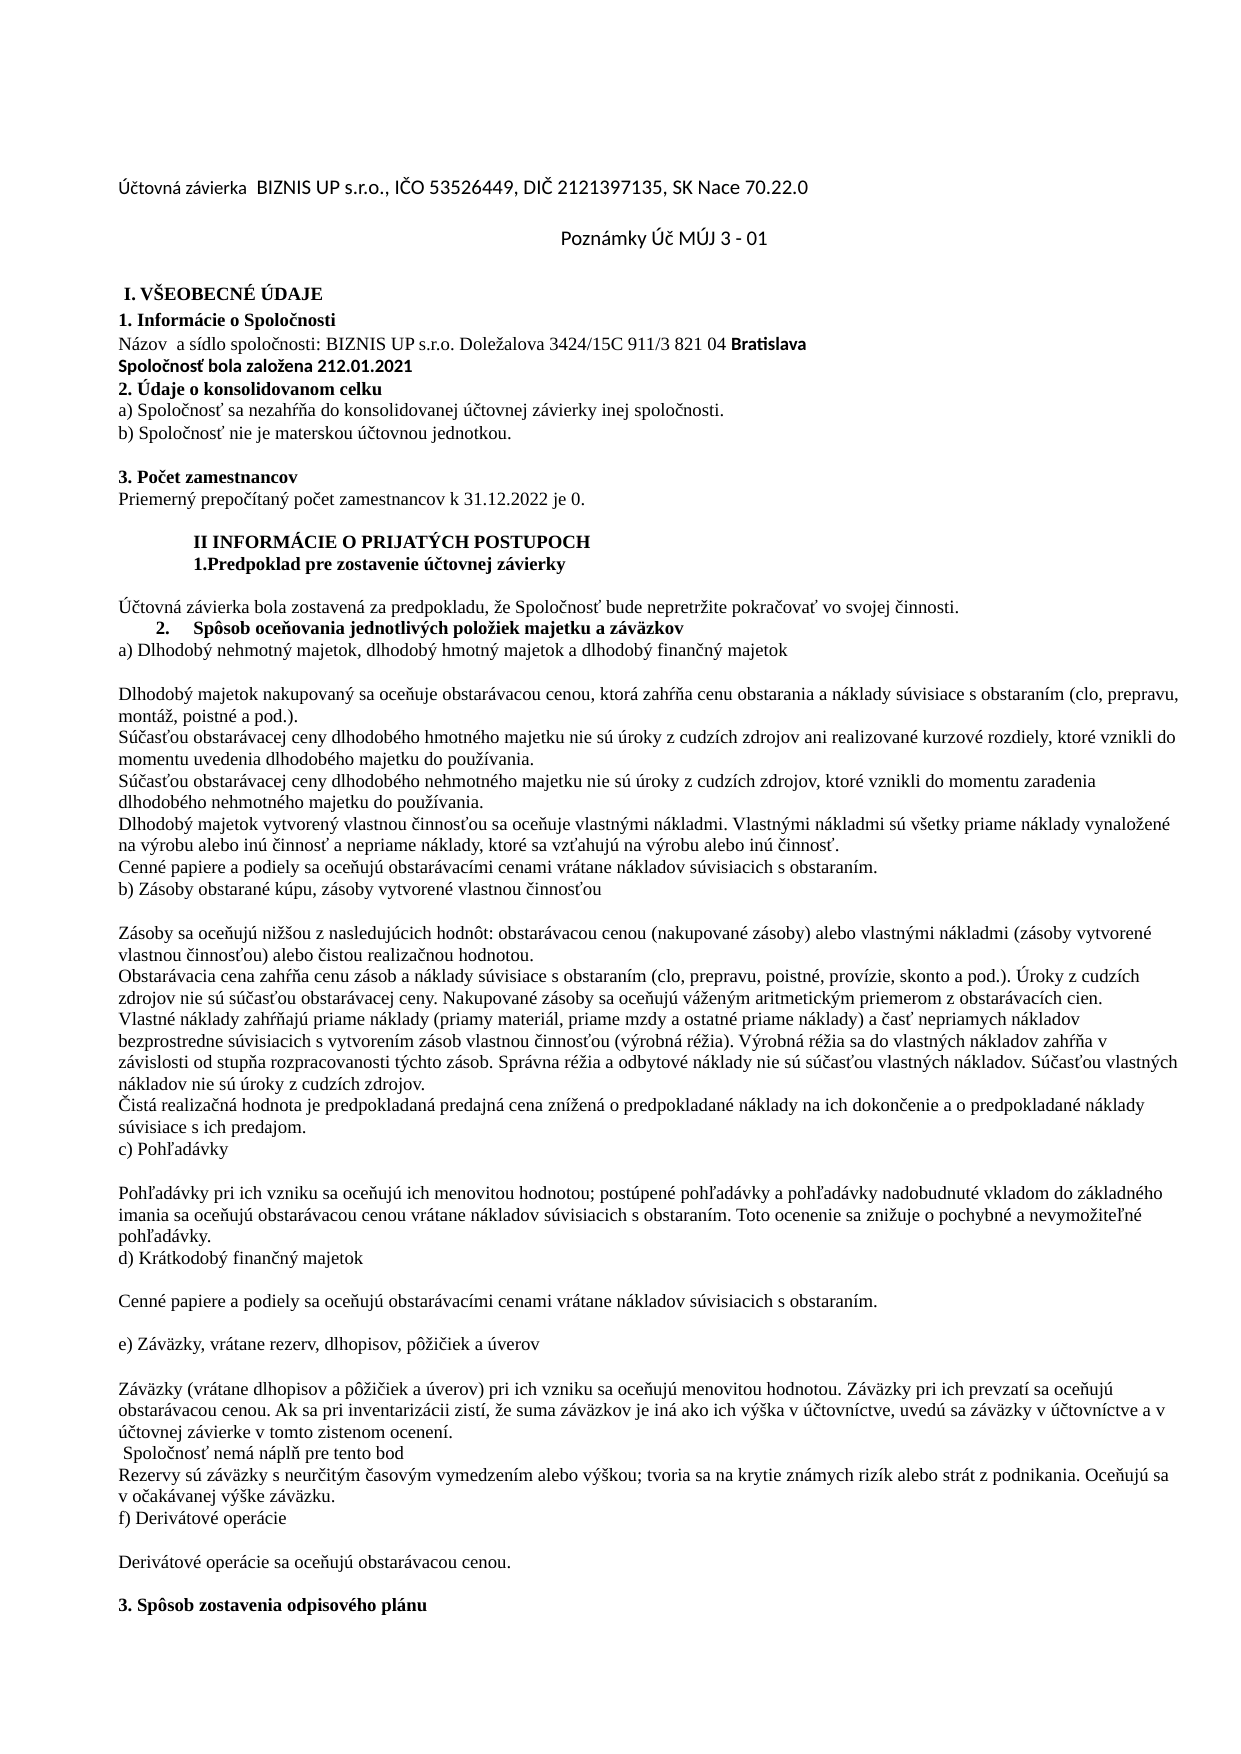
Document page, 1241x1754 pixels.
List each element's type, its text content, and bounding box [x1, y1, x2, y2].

text Súčasťou obstarávacej ceny dlhodobého nehmotného majetku nie sú úroky z cudzích zdrojov, ktoré vznikli do momentu zaradenia dlhodobého nehmotného majetku do používania. [118, 769, 1182, 813]
list b) Spoločnosť nie je materskou účtovnou jednotkou. [118, 422, 1182, 443]
text Súčasťou obstarávacej ceny dlhodobého hmotného majetku nie sú úroky z cudzích zdrojov ani realizované kurzové rozdiely, ktoré vznikli do momentu uvedenia dlhodobého majetku do používania. [118, 726, 1182, 769]
text Obstarávacia cena zahŕňa cenu zásob a náklady súvisiace s obstaraním (clo, prepravu, poistné, provízie, skonto a pod.). Úroky z cudzích zdrojov nie sú súčasťou obstarávacej ceny. Nakupované zásoby sa oceňujú váženým aritmetickým priemerom z obstarávacích cien. [118, 965, 1182, 1008]
list b) Zásoby obstarané kúpu, zásoby vytvorené vlastnou činnosťou [118, 877, 1182, 899]
list c) Pohľadávky [118, 1137, 1182, 1159]
text Derivátové operácie sa oceňujú obstarávacou cenou. [118, 1551, 1182, 1573]
text Rezervy sú záväzky s neurčitým časovým vymedzením alebo výškou; tvoria sa na krytie známych rizík alebo strát z podnikania. Oceňujú sa v očakávanej výške záväzku. [118, 1464, 1182, 1507]
list II INFORMÁCIE O PRIJATÝCH POSTUPOCH [156, 531, 1182, 553]
text Vlastné náklady zahŕňajú priame náklady (priamy materiál, priame mzdy a ostatné priame náklady) a časť nepriamych nákladov bezprostredne súvisiacich s vytvorením zásob vlastnou činnosťou (výrobná réžia). Výrobná réžia sa do vlastných nákladov zahŕňa v závislosti od stupňa rozpracovanosti týchto zásob. Správna réžia a odbytové náklady nie sú súčasťou vlastných nákladov. Súčasťou vlastných nákladov nie sú úroky z cudzích zdrojov. [118, 1008, 1182, 1094]
text Názov a sídlo spoločnosti: BIZNIS UP s.r.o. Doležalova 3424/15C 911/3 821 04 Bratislava [118, 332, 1182, 354]
text Priemerný prepočítaný počet zamestnancov k 31.12.2022 je 0. [118, 488, 1182, 509]
text Zásoby sa oceňujú nižšou z nasledujúcich hodnôt: obstarávacou cenou (nakupované zásoby) alebo vlastnými nákladmi (zásoby vytvorené vlastnou činnosťou) alebo čistou realizačnou hodnotou. [118, 922, 1182, 965]
text 1. Informácie o Spoločnosti [118, 306, 1182, 332]
text Pohľadávky pri ich vzniku sa oceňujú ich menovitou hodnotou; postúpené pohľadávky a pohľadávky nadobudnuté vkladom do základného imania sa oceňujú obstarávacou cenou vrátane nákladov súvisiacich s obstaraním. Toto ocenenie sa znižuje o pochybné a nevymožiteľné pohľadávky. [118, 1182, 1182, 1247]
text Spoločnosť nemá náplň pre tento bod [118, 1442, 1182, 1464]
text Cenné papiere a podiely sa oceňujú obstarávacími cenami vrátane nákladov súvisiacich s obstaraním. [118, 1290, 1182, 1311]
text Čistá realizačná hodnota je predpokladaná predajná cena znížená o predpokladané náklady na ich dokončenie a o predpokladané náklady súvisiace s ich predajom. [118, 1094, 1182, 1137]
text Účtovná závierka BIZNIS UP s.r.o., IČO 53526449, DIČ 2121397135, SK Nace 70.22.0 [118, 174, 1182, 199]
list f) Derivátové operácie [118, 1507, 1182, 1528]
text Dlhodobý majetok nakupovaný sa oceňuje obstarávacou cenou, ktorá zahŕňa cenu obstarania a náklady súvisiace s obstaraním (clo, prepravu, montáž, poistné a pod.). [118, 683, 1182, 726]
text Spoločnosť bola založena 212.01.2021 [118, 354, 1182, 377]
text Záväzky (vrátane dlhopisov a pôžičiek a úverov) pri ich vzniku sa oceňujú menovitou hodnotou. Záväzky pri ich prevzatí sa oceňujú obstarávacou cenou. Ak sa pri inventarizácii zistí, že suma záväzkov je iná ako ich výška v účtovníctve, uvedú sa záväzky v účtovníctve a v účtovnej závierke v tomto zistenom ocenení. [118, 1377, 1182, 1442]
list 1.Predpoklad pre zostavenie účtovnej závierky [156, 553, 1182, 574]
text I. VŠEOBECNÉ ÚDAJE [118, 276, 1182, 306]
text Cenné papiere a podiely sa oceňujú obstarávacími cenami vrátane nákladov súvisiacich s obstaraním. [118, 856, 1182, 877]
text 3. Spôsob zostavenia odpisového plánu [118, 1594, 1182, 1616]
list a) Dlhodobý nehmotný majetok, dlhodobý hmotný majetok a dlhodobý finančný majetok [118, 639, 1182, 660]
text 3. Počet zamestnancov [118, 466, 1182, 488]
list Spôsob oceňovania jednotlivých položiek majetku a záväzkov [156, 617, 1182, 639]
text Účtovná závierka bola zostavená za predpokladu, že Spoločnosť bude nepretržite pokračovať vo svojej činnosti. [118, 596, 1182, 617]
list e) Záväzky, vrátane rezerv, dlhopisov, pôžičiek a úverov [118, 1333, 1182, 1354]
text 2. Údaje o konsolidovanom celku [118, 377, 1182, 399]
list a) Spoločnosť sa nezahŕňa do konsolidovanej účtovnej závierky inej spoločnosti. [118, 399, 1182, 421]
text Poznámky Úč MÚJ 3 - 01 [118, 225, 1182, 250]
list d) Krátkodobý finančný majetok [118, 1247, 1182, 1268]
text Dlhodobý majetok vytvorený vlastnou činnosťou sa oceňuje vlastnými nákladmi. Vlastnými nákladmi sú všetky priame náklady vynaložené na výrobu alebo inú činnosť a nepriame náklady, ktoré sa vzťahujú na výrobu alebo inú činnosť. [118, 813, 1182, 856]
